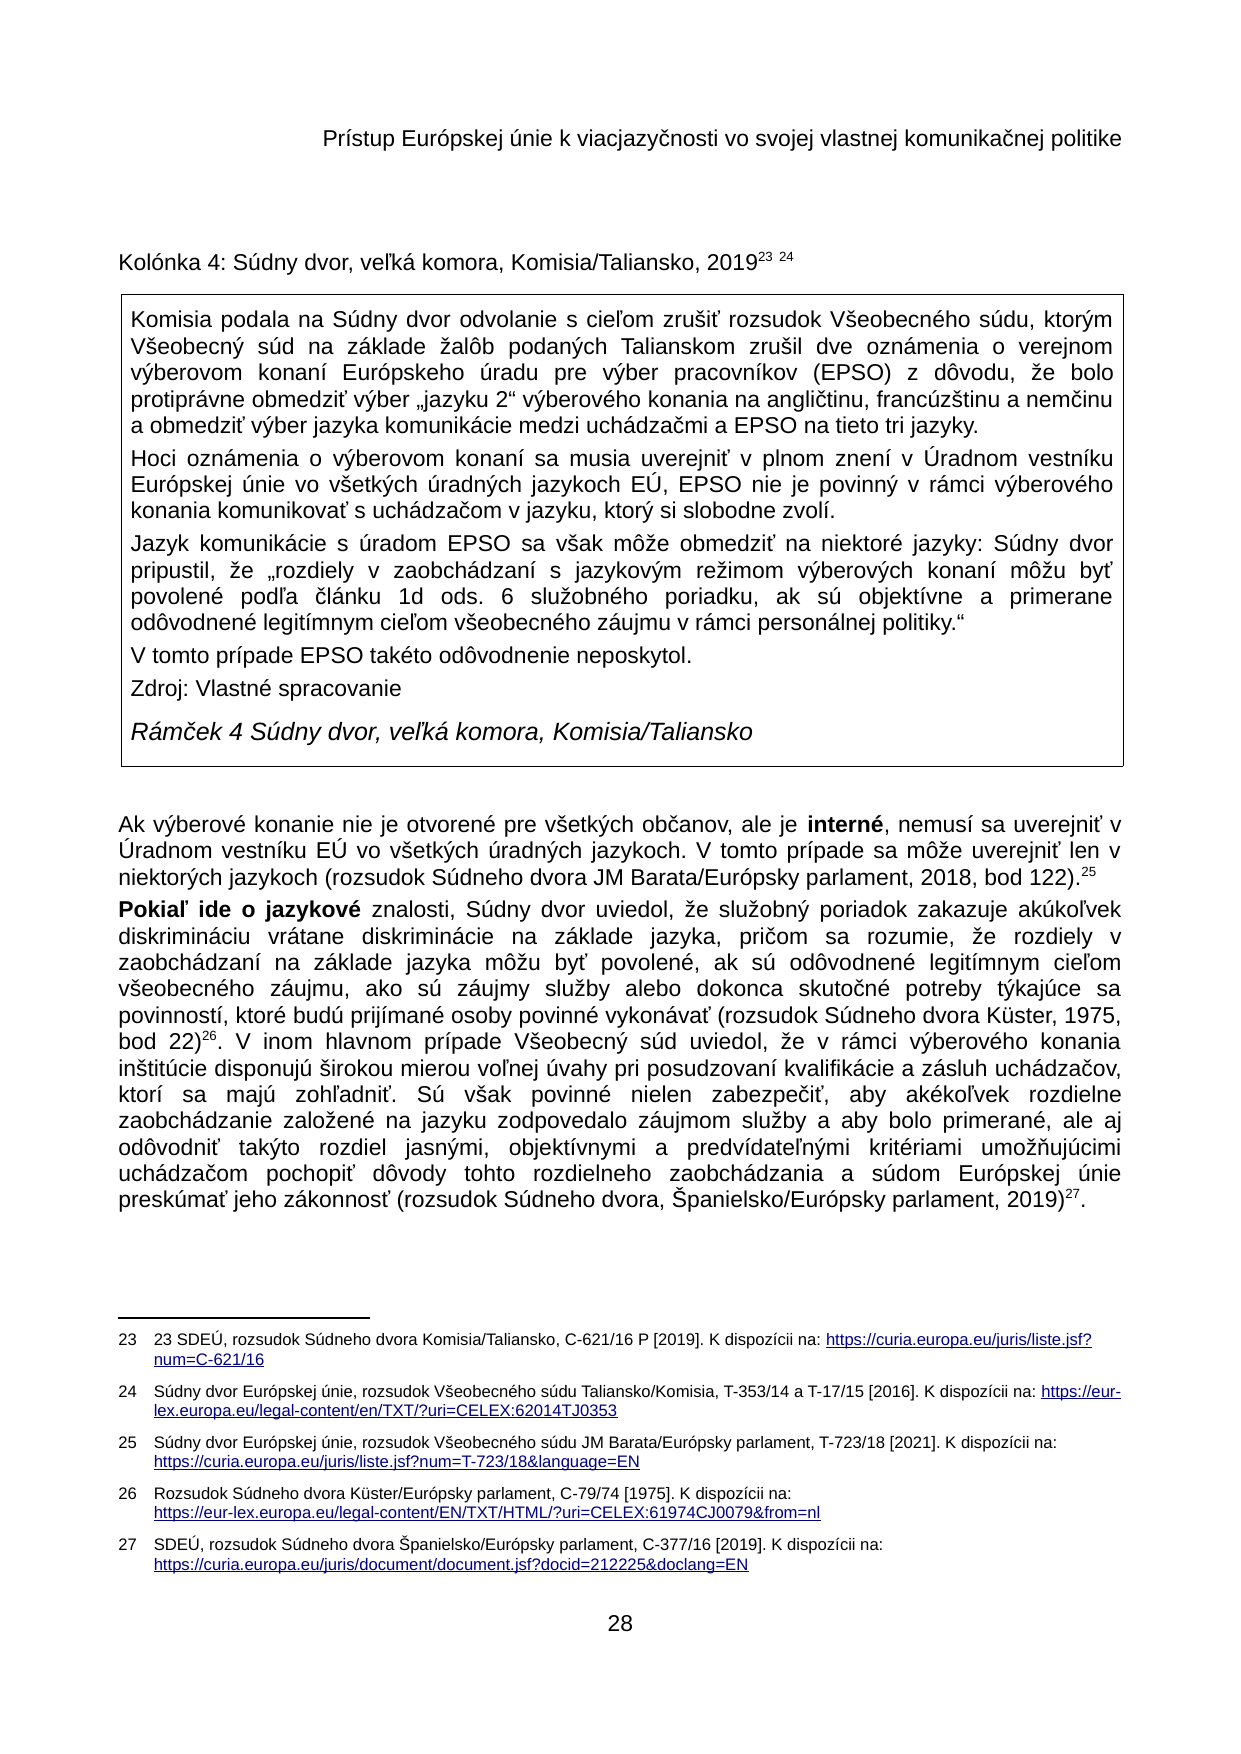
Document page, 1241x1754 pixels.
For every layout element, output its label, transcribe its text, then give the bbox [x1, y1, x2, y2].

text V tomto prípade EPSO takéto odôvodnenie neposkytol. [130, 642, 1114, 668]
text Kolónka 4: Súdny dvor, veľká komora, Komisia/Taliansko, 2019 [118, 249, 1122, 276]
text Pokiaľ ide o jazykové znalosti, Súdny dvor uviedol, že služobný poriadok zakazuje akúkoľvek diskrimináciu vrátane diskriminácie na základe jazyka, pričom sa rozumie, že rozdiely v zaobchádzaní na základe jazyka môžu byť povolené, ak sú odôvodnené legitímnym cieľom všeobecného záujmu, ako sú záujmy služby alebo dokonca skutočné potreby týkajúce sa povinností, ktoré budú prijímané osoby povinné vykonávať (rozsudok Súdneho dvora Küster, 1975, bod 22). V inom hlavnom prípade Všeobecný súd uviedol, že v rámci výberového konania inštitúcie disponujú širokou mierou voľnej úvahy pri posudzovaní kvalifikácie a zásluh uchádzačov, ktorí sa majú zohľadniť. Sú však povinné nielen zabezpečiť, aby akékoľvek rozdielne zaobchádzanie založené na jazyku zodpovedalo záujmom služby a aby bolo primerané, ale aj odôvodniť takýto rozdiel jasnými, objektívnymi a predvídateľnými kritériami umožňujúcimi uchádzačom pochopiť dôvody tohto rozdielneho zaobchádzania a súdom Európskej únie preskúmať jeho zákonnosť (rozsudok Súdneho dvora, Španielsko/Európsky parlament, 2019). [118, 896, 1122, 1213]
text Rámček 4 Súdny dvor, veľká komora, Komisia/Taliansko [130, 717, 1114, 746]
text Ak výberové konanie nie je otvorené pre všetkých občanov, ale je interné, nemusí sa uverejniť v Úradnom vestníku EÚ vo všetkých úradných jazykoch. V tomto prípade sa môže uverejniť len v niektorých jazykoch (rozsudok Súdneho dvora JM Barata/Európsky parlament, 2018, bod 122). [118, 811, 1122, 890]
text Jazyk komunikácie s úradom EPSO sa však môže obmedziť na niektoré jazyky: Súdny dvor pripustil, že „rozdiely v zaobchádzaní s jazykovým režimom výberových konaní môžu byť povolené podľa článku 1d ods. 6 služobného poriadku, ak sú objektívne a primerane odôvodnené legitímnym cieľom všeobecného záujmu v rámci personálnej politiky.“ [130, 530, 1114, 636]
text SDEÚ, rozsudok Súdneho dvora Španielsko/Európsky parlament, C-377/16 [2019]. K dispozícii na: https://curia.europa.eu/juris/document/document.jsf?docid=212225&doclang=EN [118, 1535, 1122, 1573]
text Súdny dvor Európskej únie, rozsudok Všeobecného súdu Taliansko/Komisia, T-353/14 a T-17/15 [2016]. K dispozícii na: https://eur-lex.europa.eu/legal-content/en/TXT/?uri=CELEX:62014TJ0353 [118, 1381, 1122, 1420]
text Zdroj: Vlastné spracovanie [130, 675, 1114, 701]
text Komisia podala na Súdny dvor odvolanie s cieľom zrušiť rozsudok Všeobecného súdu, ktorým Všeobecný súd na základe žalôb podaných Talianskom zrušil dve oznámenia o verejnom výberovom konaní Európskeho úradu pre výber pracovníkov (EPSO) z dôvodu, že bolo protiprávne obmedziť výber „jazyku 2“ výberového konania na angličtinu, francúzštinu a nemčinu a obmedziť výber jazyka komunikácie medzi uchádzačmi a EPSO na tieto tri jazyky. [130, 306, 1114, 438]
text Hoci oznámenia o výberovom konaní sa musia uverejniť v plnom znení v Úradnom vestníku Európskej únie vo všetkých úradných jazykoch EÚ, EPSO nie je povinný v rámci výberového konania komunikovať s uchádzačom v jazyku, ktorý si slobodne zvolí. [130, 445, 1114, 524]
text 23 SDEÚ, rozsudok Súdneho dvora Komisia/Taliansko, C-621/16 P [2019]. K dispozícii na: https://curia.europa.eu/juris/liste.jsf?num=C-621/16 [118, 1330, 1122, 1368]
text Rozsudok Súdneho dvora Küster/Európsky parlament, C-79/74 [1975]. K dispozícii na: https://eur-lex.europa.eu/legal-content/EN/TXT/HTML/?uri=CELEX:61974CJ0079&from=nl [118, 1484, 1122, 1522]
text Súdny dvor Európskej únie, rozsudok Všeobecného súdu JM Barata/Európsky parlament, T-723/18 [2021]. K dispozícii na: https://curia.europa.eu/juris/liste.jsf?num=T-723/18&language=EN [118, 1433, 1122, 1471]
